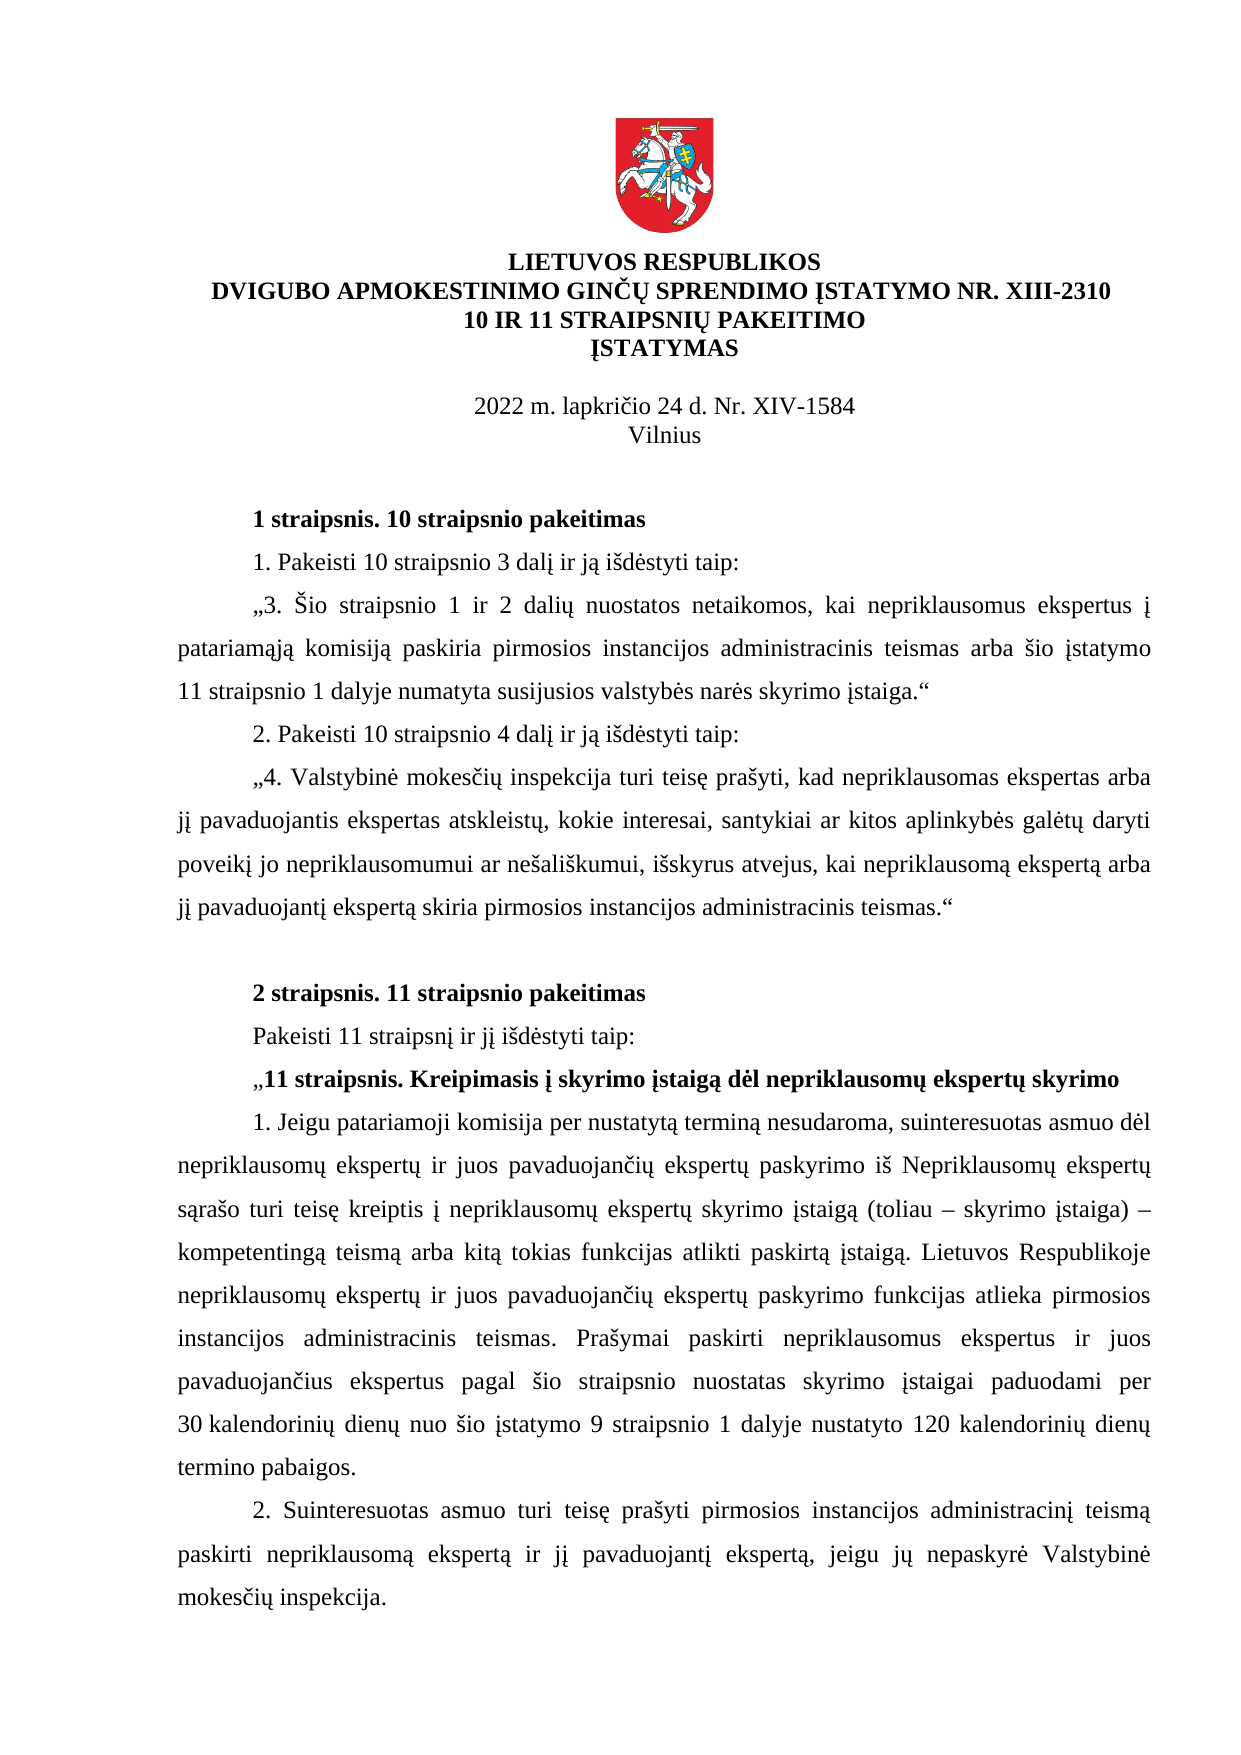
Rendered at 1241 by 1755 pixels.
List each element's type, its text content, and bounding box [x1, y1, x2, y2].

text 2. Pakeisti 10 straipsnio 4 dalį ir ją išdėstyti taip: [177, 719, 1152, 748]
text Pakeisti 11 straipsnį ir jį išdėstyti taip: [177, 1021, 1152, 1050]
text „4. Valstybinė mokesčių inspekcija turi teisę prašyti, kad nepriklausomas ekspertas arba jį pavaduojantis ekspertas atskleistų, kokie interesai, santykiai ar kitos aplinkybės galėtų daryti poveikį jo nepriklausomumui ar nešališkumui, išskyrus atvejus, kai nepriklausomą ekspertą arba jį pavaduojantį ekspertą skiria pirmosios instancijos administracinis teismas.“ [177, 762, 1152, 921]
text DVIGUBO APMOKESTINIMO GINČŲ SPRENDIMO ĮSTATYMO NR. XIII-2310 [177, 276, 1152, 305]
text „3. Šio straipsnio 1 ir 2 dalių nuostatos netaikomos, kai nepriklausomus ekspertus į patariamąją komisiją paskiria pirmosios instancijos administracinis teismas arba šio įstatymo 11 straipsnio 1 dalyje numatyta susijusios valstybės narės skyrimo įstaiga.“ [177, 590, 1152, 705]
text 2 straipsnis. 11 straipsnio pakeitimas [177, 978, 1152, 1007]
text ĮSTATYMAS [177, 333, 1152, 362]
text 1. Jeigu patariamoji komisija per nustatytą terminą nesudaroma, suinteresuotas asmuo dėl nepriklausomų ekspertų ir juos pavaduojančių ekspertų paskyrimo iš Nepriklausomų ekspertų sąrašo turi teisę kreiptis į nepriklausomų ekspertų skyrimo įstaigą (toliau – skyrimo įstaiga) – kompetentingą teismą arba kitą tokias funkcijas atlikti paskirtą įstaigą. Lietuvos Respublikoje nepriklausomų ekspertų ir juos pavaduojančių ekspertų paskyrimo funkcijas atlieka pirmosios instancijos administracinis teismas. Prašymai paskirti nepriklausomus ekspertus ir juos pavaduojančius ekspertus pagal šio straipsnio nuostatas skyrimo įstaigai paduodami per 30 kalendorinių dienų nuo šio įstatymo 9 straipsnio 1 dalyje nustatyto 120 kalendorinių dienų termino pabaigos. [177, 1107, 1152, 1481]
text 1 straipsnis. 10 straipsnio pakeitimas [177, 504, 1152, 532]
text 2. Suinteresuotas asmuo turi teisę prašyti pirmosios instancijos administracinį teismą paskirti nepriklausomą ekspertą ir jį pavaduojantį ekspertą, jeigu jų nepaskyrė Valstybinė mokesčių inspekcija. [177, 1496, 1152, 1611]
text 1. Pakeisti 10 straipsnio 3 dalį ir ją išdėstyti taip: [177, 547, 1152, 576]
text „11 straipsnis. Kreipimasis į skyrimo įstaigą dėl nepriklausomų ekspertų skyrimo [177, 1064, 1152, 1093]
text Vilnius [177, 420, 1152, 448]
text LIETUVOS RESPUBLIKOS [177, 247, 1152, 276]
text 2022 m. lapkričio 24 d. Nr. XIV-1584 [177, 391, 1152, 420]
text 10 IR 11 STRAIPSNIŲ PAKEITIMO [177, 305, 1152, 333]
